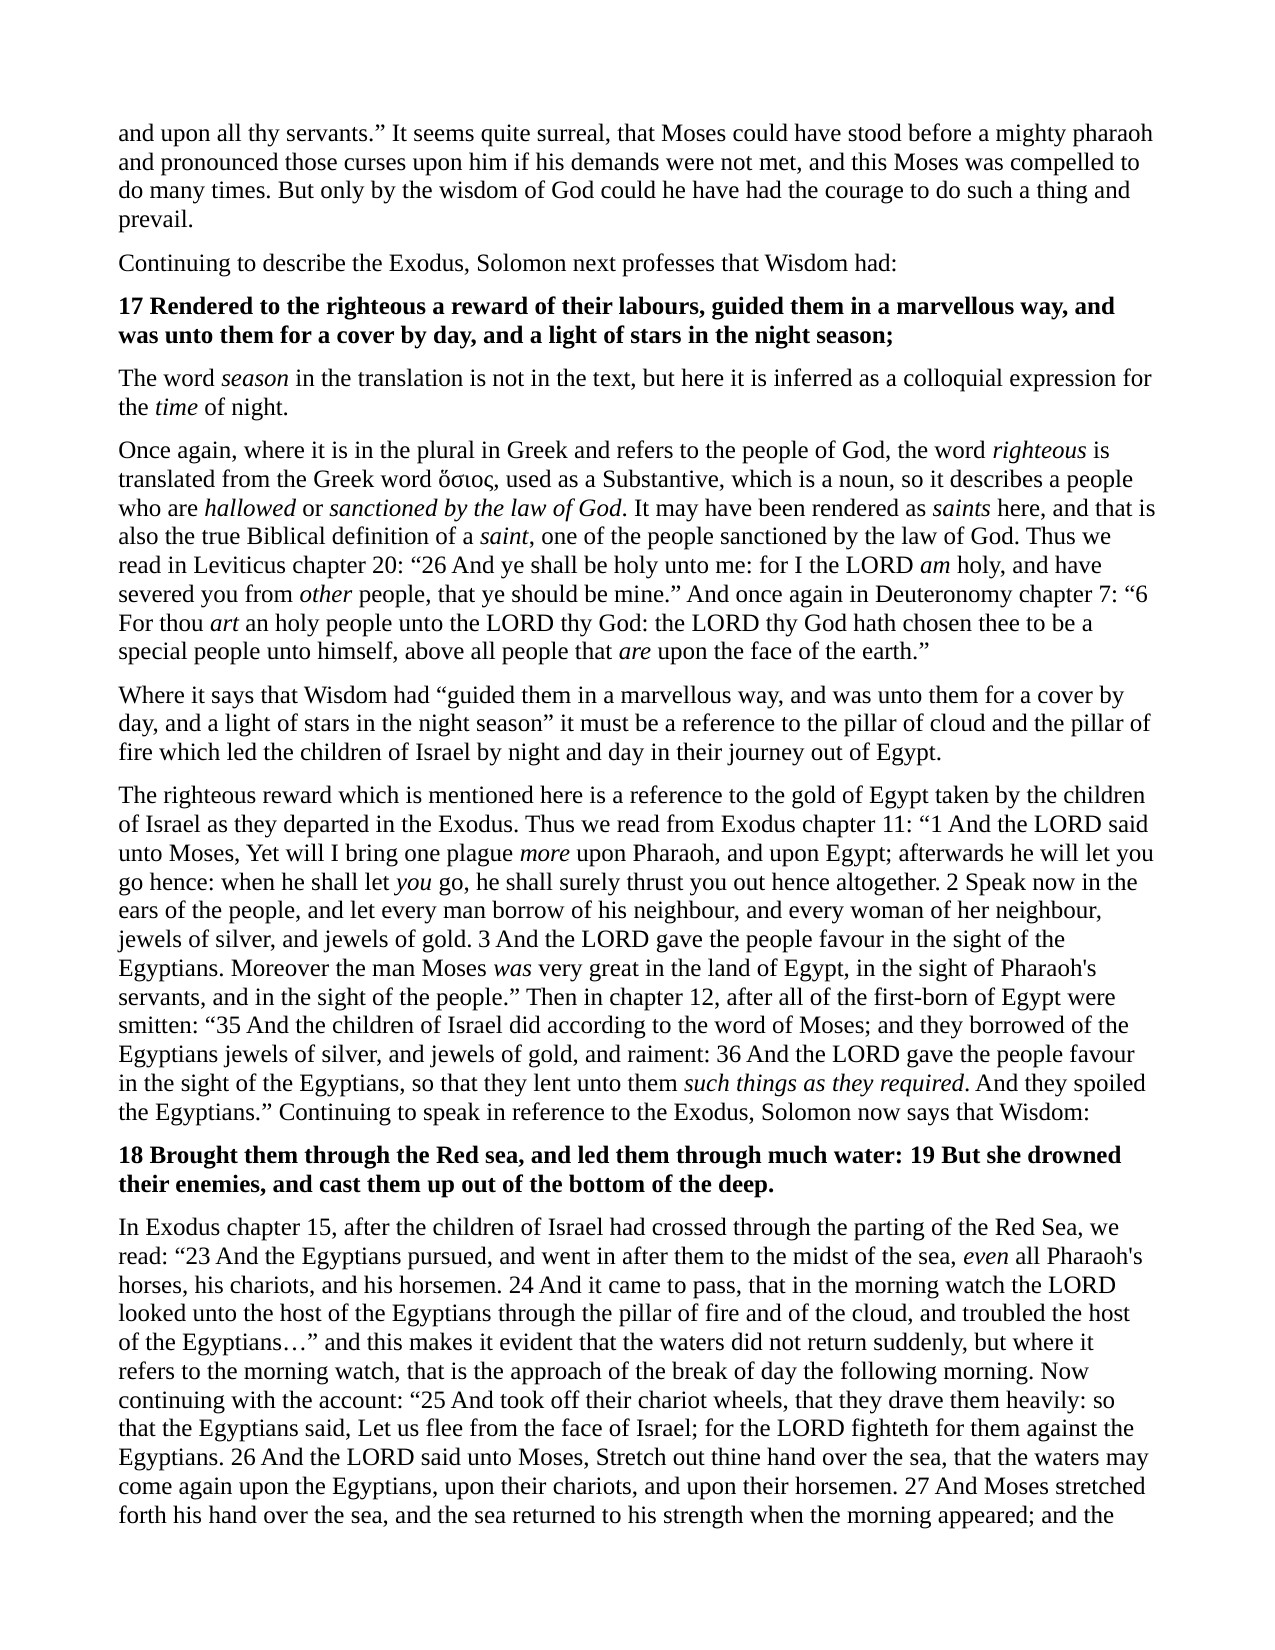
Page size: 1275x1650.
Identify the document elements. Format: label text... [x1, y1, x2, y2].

text and upon all thy servants.” It seems quite surreal, that Moses could have stood before a mighty pharaoh and pronounced those curses upon him if his demands were not met, and this Moses was compelled to do many times. But only by the wisdom of God could he have had the courage to do such a thing and prevail. [118, 118, 1157, 233]
text In Exodus chapter 15, after the children of Israel had crossed through the parting of the Red Sea, we read: “23 And the Egyptians pursued, and went in after them to the midst of the sea, even all Pharaoh's horses, his chariots, and his horsemen. 24 And it came to pass, that in the morning watch the LORD looked unto the host of the Egyptians through the pillar of fire and of the cloud, and troubled the host of the Egyptians…” and this makes it evident that the waters did not return suddenly, but where it refers to the morning watch, that is the approach of the break of day the following morning. Now continuing with the account: “25 And took off their chariot wheels, that they drave them heavily: so that the Egyptians said, Let us flee from the face of Israel; for the LORD fighteth for them against the Egyptians. 26 And the LORD said unto Moses, Stretch out thine hand over the sea, that the waters may come again upon the Egyptians, upon their chariots, and upon their horsemen. 27 And Moses stretched forth his hand over the sea, and the sea returned to his strength when the morning appeared; and the [118, 1212, 1157, 1528]
text The righteous reward which is mentioned here is a reference to the gold of Egypt taken by the children of Israel as they departed in the Exodus. Thus we read from Exodus chapter 11: “1 And the LORD said unto Moses, Yet will I bring one plague more upon Pharaoh, and upon Egypt; afterwards he will let you go hence: when he shall let you go, he shall surely thrust you out hence altogether. 2 Speak now in the ears of the people, and let every man borrow of his neighbour, and every woman of her neighbour, jewels of silver, and jewels of gold. 3 And the LORD gave the people favour in the sight of the Egyptians. Moreover the man Moses was very great in the land of Egypt, in the sight of Pharaoh's servants, and in the sight of the people.” Then in chapter 12, after all of the first-born of Egypt were smitten: “35 And the children of Israel did according to the word of Moses; and they borrowed of the Egyptians jewels of silver, and jewels of gold, and raiment: 36 And the LORD gave the people favour in the sight of the Egyptians, so that they lent unto them such things as they required. And they spoiled the Egyptians.” Continuing to speak in reference to the Exodus, Solomon now says that Wisdom: [118, 781, 1157, 1126]
text Continuing to describe the Exodus, Solomon next professes that Wisdom had: [118, 248, 1157, 276]
text Where it says that Wisdom had “guided them in a marvellous way, and was unto them for a cover by day, and a light of stars in the night season” it must be a reference to the pillar of cloud and the pillar of fire which led the children of Israel by night and day in their journey out of Egypt. [118, 680, 1157, 766]
text The word season in the translation is not in the text, but here it is inferred as a colloquial expression for the time of night. [118, 363, 1157, 421]
text 17 Rendered to the righteous a reward of their labours, guided them in a marvellous way, and was unto them for a cover by day, and a light of stars in the night season; [118, 291, 1157, 348]
text Once again, where it is in the plural in Greek and refers to the people of God, the word righteous is translated from the Greek word ὅσιος, used as a Substantive, which is a noun, so it describes a people who are hallowed or sanctioned by the law of God. It may have been rendered as saints here, and that is also the true Biblical definition of a saint, one of the people sanctioned by the law of God. Thus we read in Leviticus chapter 20: “26 And ye shall be holy unto me: for I the LORD am holy, and have severed you from other people, that ye should be mine.” And once again in Deuteronomy chapter 7: “6 For thou art an holy people unto the LORD thy God: the LORD thy God hath chosen thee to be a special people unto himself, above all people that are upon the face of the earth.” [118, 435, 1157, 665]
text 18 Brought them through the Red sea, and led them through much water: 19 But she drowned their enemies, and cast them up out of the bottom of the deep. [118, 1140, 1157, 1198]
